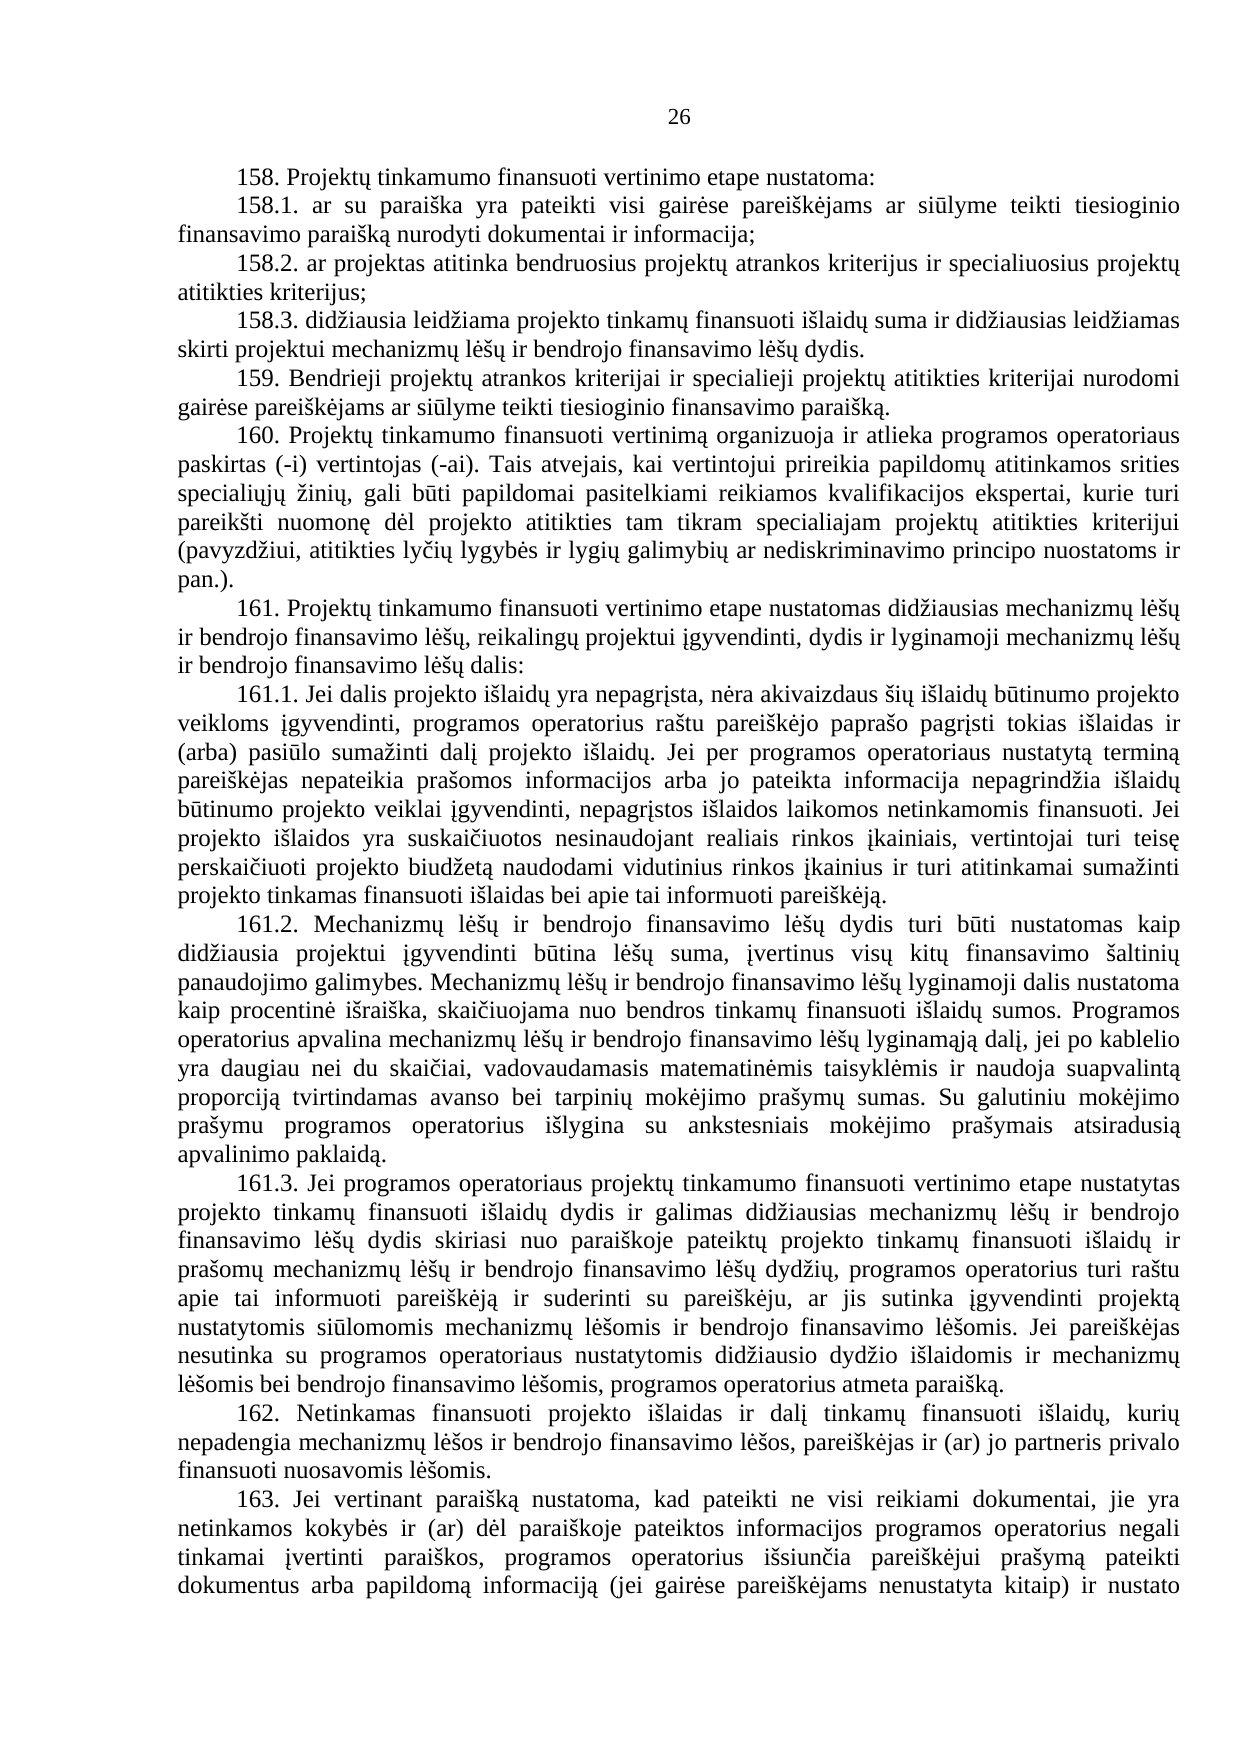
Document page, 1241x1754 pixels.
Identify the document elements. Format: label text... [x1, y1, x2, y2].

text 161.2. Mechanizmų lėšų ir bendrojo finansavimo lėšų dydis turi būti nustatomas kaip didžiausia projektui įgyvendinti būtina lėšų suma, įvertinus visų kitų finansavimo šaltinių panaudojimo galimybes. Mechanizmų lėšų ir bendrojo finansavimo lėšų lyginamoji dalis nustatoma kaip procentinė išraiška, skaičiuojama nuo bendros tinkamų finansuoti išlaidų sumos. Programos operatorius apvalina mechanizmų lėšų ir bendrojo finansavimo lėšų lyginamąją dalį, jei po kablelio yra daugiau nei du skaičiai, vadovaudamasis matematinėmis taisyklėmis ir naudoja suapvalintą proporciją tvirtindamas avanso bei tarpinių mokėjimo prašymų sumas. Su galutiniu mokėjimo prašymu programos operatorius išlygina su ankstesniais mokėjimo prašymais atsiradusią apvalinimo paklaidą. [177, 909, 1181, 1168]
text 158. Projektų tinkamumo finansuoti vertinimo etape nustatoma: [177, 162, 1181, 190]
text 161.1. Jei dalis projekto išlaidų yra nepagrįsta, nėra akivaizdaus šių išlaidų būtinumo projekto veikloms įgyvendinti, programos operatorius raštu pareiškėjo paprašo pagrįsti tokias išlaidas ir (arba) pasiūlo sumažinti dalį projekto išlaidų. Jei per programos operatoriaus nustatytą terminą pareiškėjas nepateikia prašomos informacijos arba jo pateikta informacija nepagrindžia išlaidų būtinumo projekto veiklai įgyvendinti, nepagrįstos išlaidos laikomos netinkamomis finansuoti. Jei projekto išlaidos yra suskaičiuotos nesinaudojant realiais rinkos įkainiais, vertintojai turi teisę perskaičiuoti projekto biudžetą naudodami vidutinius rinkos įkainius ir turi atitinkamai sumažinti projekto tinkamas finansuoti išlaidas bei apie tai informuoti pareiškėją. [177, 679, 1181, 909]
text 162. Netinkamas finansuoti projekto išlaidas ir dalį tinkamų finansuoti išlaidų, kurių nepadengia mechanizmų lėšos ir bendrojo finansavimo lėšos, pareiškėjas ir (ar) jo partneris privalo finansuoti nuosavomis lėšomis. [177, 1398, 1181, 1484]
text 158.2. ar projektas atitinka bendruosius projektų atrankos kriterijus ir specialiuosius projektų atitikties kriterijus; [177, 248, 1181, 305]
text 158.3. didžiausia leidžiama projekto tinkamų finansuoti išlaidų suma ir didžiausias leidžiamas skirti projektui mechanizmų lėšų ir bendrojo finansavimo lėšų dydis. [177, 305, 1181, 363]
text 163. Jei vertinant paraišką nustatoma, kad pateikti ne visi reikiami dokumentai, jie yra netinkamos kokybės ir (ar) dėl paraiškoje pateiktos informacijos programos operatorius negali tinkamai įvertinti paraiškos, programos operatorius išsiunčia pareiškėjui prašymą pateikti dokumentus arba papildomą informaciją (jei gairėse pareiškėjams nenustatyta kitaip) ir nustato [177, 1484, 1181, 1599]
text 161. Projektų tinkamumo finansuoti vertinimo etape nustatomas didžiausias mechanizmų lėšų ir bendrojo finansavimo lėšų, reikalingų projektui įgyvendinti, dydis ir lyginamoji mechanizmų lėšų ir bendrojo finansavimo lėšų dalis: [177, 593, 1181, 679]
text 160. Projektų tinkamumo finansuoti vertinimą organizuoja ir atlieka programos operatoriaus paskirtas (-i) vertintojas (-ai). Tais atvejais, kai vertintojui prireikia papildomų atitinkamos srities specialiųjų žinių, gali būti papildomai pasitelkiami reikiamos kvalifikacijos ekspertai, kurie turi pareikšti nuomonę dėl projekto atitikties tam tikram specialiajam projektų atitikties kriterijui (pavyzdžiui, atitikties lyčių lygybės ir lygių galimybių ar nediskriminavimo principo nuostatoms ir pan.). [177, 420, 1181, 593]
text 161.3. Jei programos operatoriaus projektų tinkamumo finansuoti vertinimo etape nustatytas projekto tinkamų finansuoti išlaidų dydis ir galimas didžiausias mechanizmų lėšų ir bendrojo finansavimo lėšų dydis skiriasi nuo paraiškoje pateiktų projekto tinkamų finansuoti išlaidų ir prašomų mechanizmų lėšų ir bendrojo finansavimo lėšų dydžių, programos operatorius turi raštu apie tai informuoti pareiškėją ir suderinti su pareiškėju, ar jis sutinka įgyvendinti projektą nustatytomis siūlomomis mechanizmų lėšomis ir bendrojo finansavimo lėšomis. Jei pareiškėjas nesutinka su programos operatoriaus nustatytomis didžiausio dydžio išlaidomis ir mechanizmų lėšomis bei bendrojo finansavimo lėšomis, programos operatorius atmeta paraišką. [177, 1168, 1181, 1398]
text 159. Bendrieji projektų atrankos kriterijai ir specialieji projektų atitikties kriterijai nurodomi gairėse pareiškėjams ar siūlyme teikti tiesioginio finansavimo paraišką. [177, 363, 1181, 420]
text 158.1. ar su paraiška yra pateikti visi gairėse pareiškėjams ar siūlyme teikti tiesioginio finansavimo paraišką nurodyti dokumentai ir informacija; [177, 190, 1181, 248]
